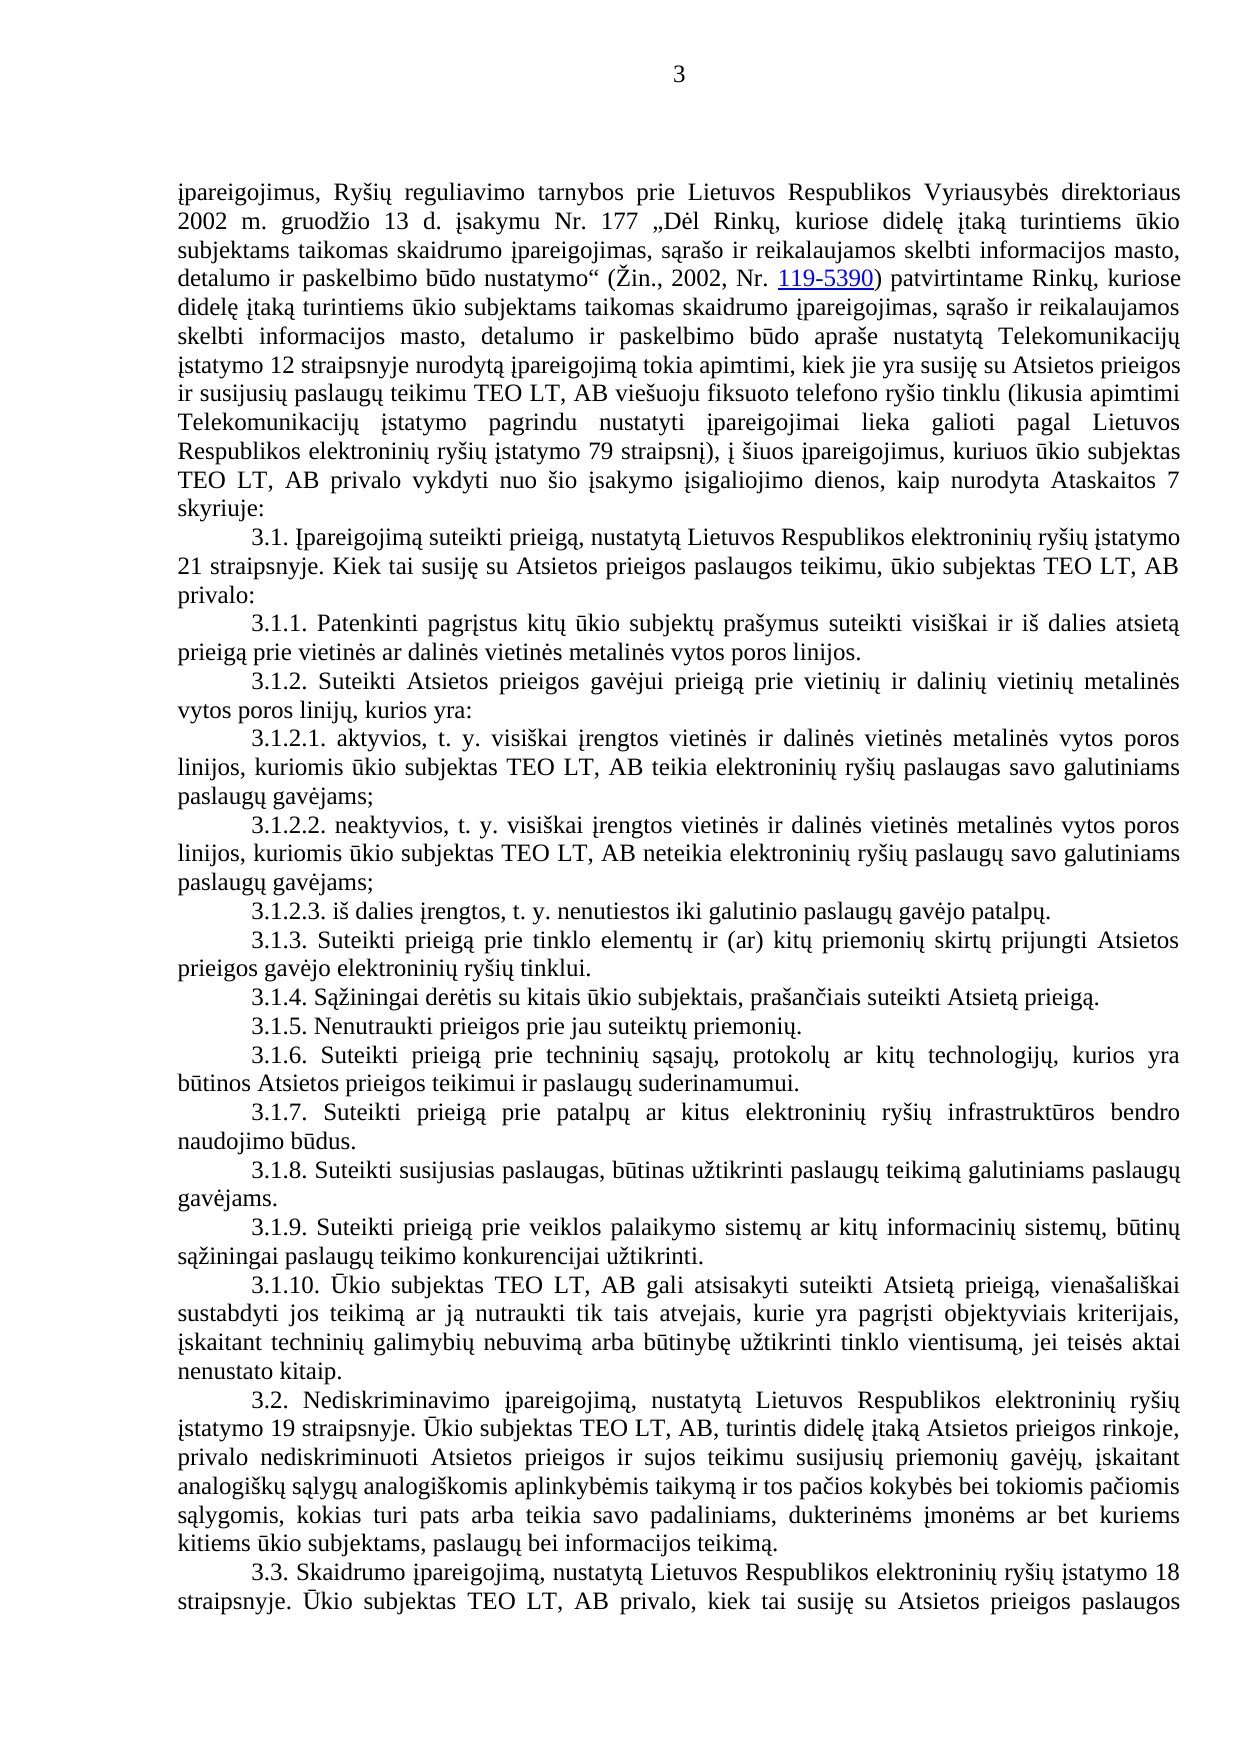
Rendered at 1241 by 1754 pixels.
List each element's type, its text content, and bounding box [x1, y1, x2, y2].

text 3.1.2. Suteikti Atsietos prieigos gavėjui prieigą prie vietinių ir dalinių vietinių metalinės vytos poros linijų, kurios yra: [177, 666, 1181, 723]
text 3.1.2.2. neaktyvios, t. y. visiškai įrengtos vietinės ir dalinės vietinės metalinės vytos poros linijos, kuriomis ūkio subjektas TEO LT, AB neteikia elektroninių ryšių paslaugų savo galutiniams paslaugų gavėjams; [177, 810, 1181, 896]
text 3.1.2.3. iš dalies įrengtos, t. y. nenutiestos iki galutinio paslaugų gavėjo patalpų. [177, 896, 1181, 925]
text 3.1.6. Suteikti prieigą prie techninių sąsajų, protokolų ar kitų technologijų, kurios yra būtinos Atsietos prieigos teikimui ir paslaugų suderinamumui. [177, 1040, 1181, 1097]
text 3.1.5. Nenutraukti prieigos prie jau suteiktų priemonių. [177, 1011, 1181, 1040]
text 3.3. Skaidrumo įpareigojimą, nustatytą Lietuvos Respublikos elektroninių ryšių įstatymo 18 straipsnyje. Ūkio subjektas TEO LT, AB privalo, kiek tai susiję su Atsietos prieigos paslaugos [177, 1557, 1181, 1615]
text 3.2. Nediskriminavimo įpareigojimą, nustatytą Lietuvos Respublikos elektroninių ryšių įstatymo 19 straipsnyje. Ūkio subjektas TEO LT, AB, turintis didelę įtaką Atsietos prieigos rinkoje, privalo nediskriminuoti Atsietos prieigos ir sujos teikimu susijusių priemonių gavėjų, įskaitant analogiškų sąlygų analogiškomis aplinkybėmis taikymą ir tos pačios kokybės bei tokiomis pačiomis sąlygomis, kokias turi pats arba teikia savo padaliniams, dukterinėms įmonėms ar bet kuriems kitiems ūkio subjektams, paslaugų bei informacijos teikimą. [177, 1385, 1181, 1557]
text 3.1.7. Suteikti prieigą prie patalpų ar kitus elektroninių ryšių infrastruktūros bendro naudojimo būdus. [177, 1097, 1181, 1155]
text 3.1.1. Patenkinti pagrįstus kitų ūkio subjektų prašymus suteikti visiškai ir iš dalies atsietą prieigą prie vietinės ar dalinės vietinės metalinės vytos poros linijos. [177, 608, 1181, 666]
text 3.1.3. Suteikti prieigą prie tinklo elementų ir (ar) kitų priemonių skirtų prijungti Atsietos prieigos gavėjo elektroninių ryšių tinklui. [177, 925, 1181, 982]
text 3.1. Įpareigojimą suteikti prieigą, nustatytą Lietuvos Respublikos elektroninių ryšių įstatymo 21 straipsnyje. Kiek tai susiję su Atsietos prieigos paslaugos teikimu, ūkio subjektas TEO LT, AB privalo: [177, 522, 1181, 608]
text įpareigojimus, Ryšių reguliavimo tarnybos prie Lietuvos Respublikos Vyriausybės direktoriaus 2002 m. gruodžio 13 d. įsakymu Nr. 177 „Dėl Rinkų, kuriose didelę įtaką turintiems ūkio subjektams taikomas skaidrumo įpareigojimas, sąrašo ir reikalaujamos skelbti informacijos masto, detalumo ir paskelbimo būdo nustatymo“ (Žin., 2002, Nr. 119-5390) patvirtintame Rinkų, kuriose didelę įtaką turintiems ūkio subjektams taikomas skaidrumo įpareigojimas, sąrašo ir reikalaujamos skelbti informacijos masto, detalumo ir paskelbimo būdo apraše nustatytą Telekomunikacijų įstatymo 12 straipsnyje nurodytą įpareigojimą tokia apimtimi, kiek jie yra susiję su Atsietos prieigos ir susijusių paslaugų teikimu TEO LT, AB viešuoju fiksuoto telefono ryšio tinklu (likusia apimtimi Telekomunikacijų įstatymo pagrindu nustatyti įpareigojimai lieka galioti pagal Lietuvos Respublikos elektroninių ryšių įstatymo 79 straipsnį), į šiuos įpareigojimus, kuriuos ūkio subjektas TEO LT, AB privalo vykdyti nuo šio įsakymo įsigaliojimo dienos, kaip nurodyta Ataskaitos 7 skyriuje: [177, 177, 1181, 522]
text 3.1.9. Suteikti prieigą prie veiklos palaikymo sistemų ar kitų informacinių sistemų, būtinų sąžiningai paslaugų teikimo konkurencijai užtikrinti. [177, 1212, 1181, 1270]
text 3.1.10. Ūkio subjektas TEO LT, AB gali atsisakyti suteikti Atsietą prieigą, vienašališkai sustabdyti jos teikimą ar ją nutraukti tik tais atvejais, kurie yra pagrįsti objektyviais kriterijais, įskaitant techninių galimybių nebuvimą arba būtinybę užtikrinti tinklo vientisumą, jei teisės aktai nenustato kitaip. [177, 1270, 1181, 1385]
text 3.1.4. Sąžiningai derėtis su kitais ūkio subjektais, prašančiais suteikti Atsietą prieigą. [177, 982, 1181, 1011]
text 3.1.8. Suteikti susijusias paslaugas, būtinas užtikrinti paslaugų teikimą galutiniams paslaugų gavėjams. [177, 1155, 1181, 1212]
text 3.1.2.1. aktyvios, t. y. visiškai įrengtos vietinės ir dalinės vietinės metalinės vytos poros linijos, kuriomis ūkio subjektas TEO LT, AB teikia elektroninių ryšių paslaugas savo galutiniams paslaugų gavėjams; [177, 723, 1181, 810]
